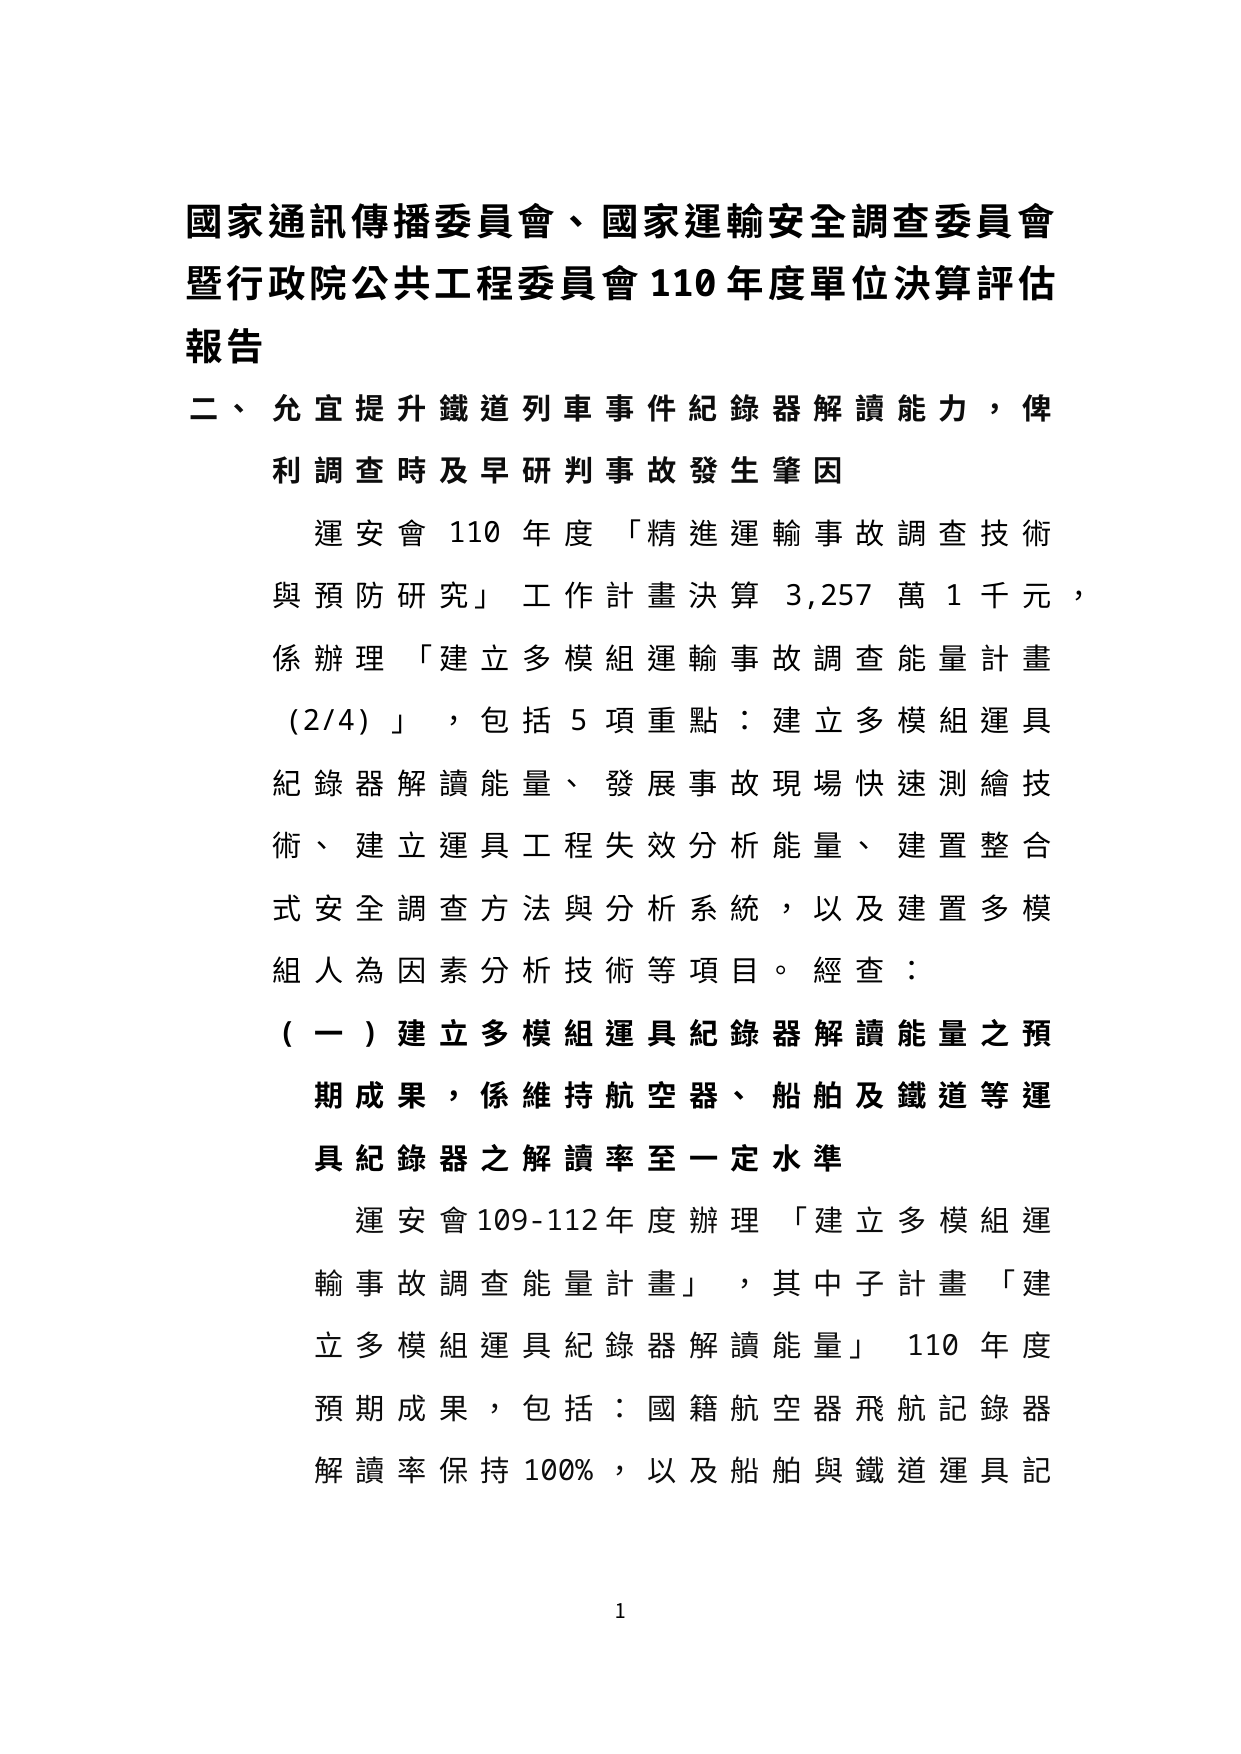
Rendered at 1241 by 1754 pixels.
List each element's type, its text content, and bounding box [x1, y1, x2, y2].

text 國家通訊傳播委員會、國家運輸安全調查委員會暨行政院公共工程委員會110年度單位決算評估報告 [183, 177, 1058, 365]
text 運安會109-112年度辦理「建立多模組運輸事故調查能量計畫」，其中子計畫「建立多模組運具紀錄器解讀能量」110年度預期成果，包括：國籍航空器飛航記錄器解讀率保持100%，以及船舶與鐵道運具記錄裝置解讀率達80%等；依表1資料並觀諸運安會110年度決算中重要施政計畫執行成果，該會具備國籍飛航記錄器100%解讀能量，船舶航行資料紀錄器近85%解讀能力，以及鐵道列車紀錄裝置84%之解讀能力，並持續提升中。 [271, 1177, 1058, 1490]
text 運安會110年度「精進運輸事故調查技術與預防研究」工作計畫決算3,257萬1千元，係辦理「建立多模組運輸事故調查能量計畫(2/4)」，包括5項重點：建立多模組運具紀錄器解讀能量、發展事故現場快速測繪技術、建立運具工程失效分析能量、建置整合式安全調查方法與分析系統，以及建置多模組人為因素分析技術等項目。經查： [242, 490, 1058, 990]
text 二、允宜提升鐵道列車事件紀錄器解讀能力，俾利調查時及早研判事故發生肇因 [183, 365, 1058, 490]
text (一)建立多模組運具紀錄器解讀能量之預期成果，係維持航空器、船舶及鐵道等運具紀錄器之解讀率至一定水準 [242, 990, 1058, 1177]
